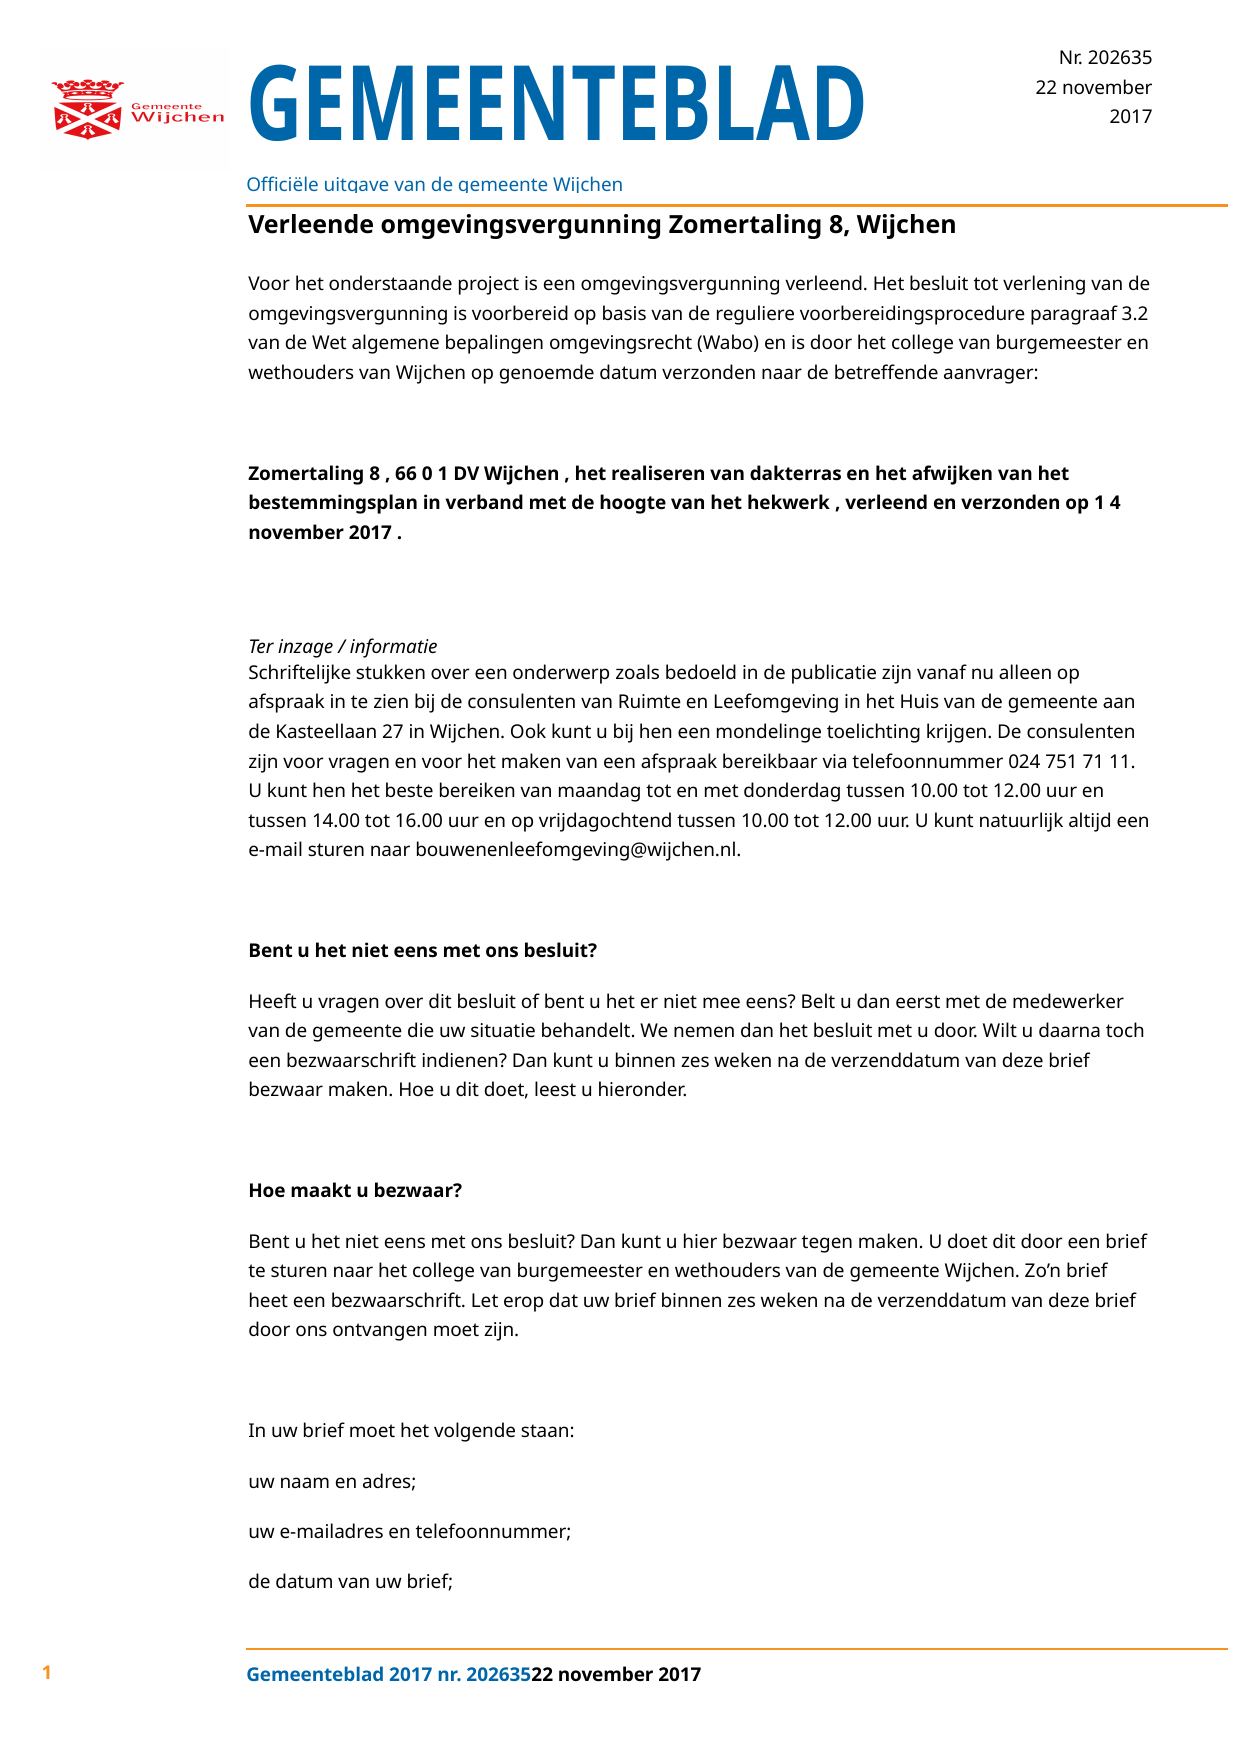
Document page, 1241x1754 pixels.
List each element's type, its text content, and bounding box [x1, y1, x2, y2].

text Bent u het niet eens met ons besluit? Dan kunt u hier bezwaar tegen maken. U doet dit door een brief te sturen naar het college van burgemeester en wethouders van de gemeente Wijchen. Zo’n brief heet een bezwaarschrift. Let erop dat uw brief binnen zes weken na de verzenddatum van deze brief door ons ontvangen moet zijn. [248, 1228, 1152, 1342]
text Ter inzage / informatie [248, 633, 1152, 659]
text Heeft u vragen over dit besluit of bent u het er niet mee eens? Belt u dan eerst met de medewerker van de gemeente die uw situatie behandelt. We nemen dan het besluit met u door. Wilt u daarna toch een bezwaarschrift indienen? Dan kunt u binnen zes weken na de verzenddatum van deze brief bezwaar maken. Hoe u dit doet, leest u hieronder. [248, 988, 1152, 1102]
text In uw brief moet het volgende staan: [248, 1417, 1152, 1443]
text Voor het onderstaande project is een omgevingsvergunning verleend. Het besluit tot verlening van de omgevingsvergunning is voorbereid op basis van de reguliere voorbereidingsprocedure paragraaf 3.2 van de Wet algemene bepalingen omgevingsrecht (Wabo) en is door het college van burgemeester en wethouders van Wijchen op genoemde datum verzonden naar de betreffende aanvrager: [248, 270, 1152, 385]
text Zomertaling 8 , 66 0 1 DV Wijchen , het realiseren van dakterras en het afwijken van het bestemmingsplan in verband met de hoogte van het hekwerk , verleend en verzonden op 1 4 november 2017 . [248, 460, 1152, 545]
text Verleende omgevingsvergunning Zomertaling 8, Wijchen [248, 207, 1152, 241]
text Hoe maakt u bezwaar? [248, 1177, 1152, 1203]
text Schriftelijke stukken over een onderwerp zoals bedoeld in de publicatie zijn vanaf nu alleen op afspraak in te zien bij de consulenten van Ruimte en Leefomgeving in het Huis van de gemeente aan de Kasteellaan 27 in Wijchen. Ook kunt u bij hen een mondelinge toelichting krijgen. De consulenten zijn voor vragen en voor het maken van een afspraak bereikbaar via telefoonnummer 024 751 71 11. U kunt hen het beste bereiken van maandag tot en met donderdag tussen 10.00 tot 12.00 uur en tussen 14.00 tot 16.00 uur en op vrijdagochtend tussen 10.00 tot 12.00 uur. U kunt natuurlijk altijd een e-mail sturen naar bouwenenleefomgeving@wijchen.nl. [248, 659, 1152, 862]
text uw naam en adres; [248, 1468, 1152, 1494]
text Bent u het niet eens met ons besluit? [248, 937, 1152, 963]
text de datum van uw brief; [248, 1569, 1152, 1594]
picture [41, 47, 231, 172]
text uw e-mailadres en telefoonnummer; [248, 1518, 1152, 1544]
